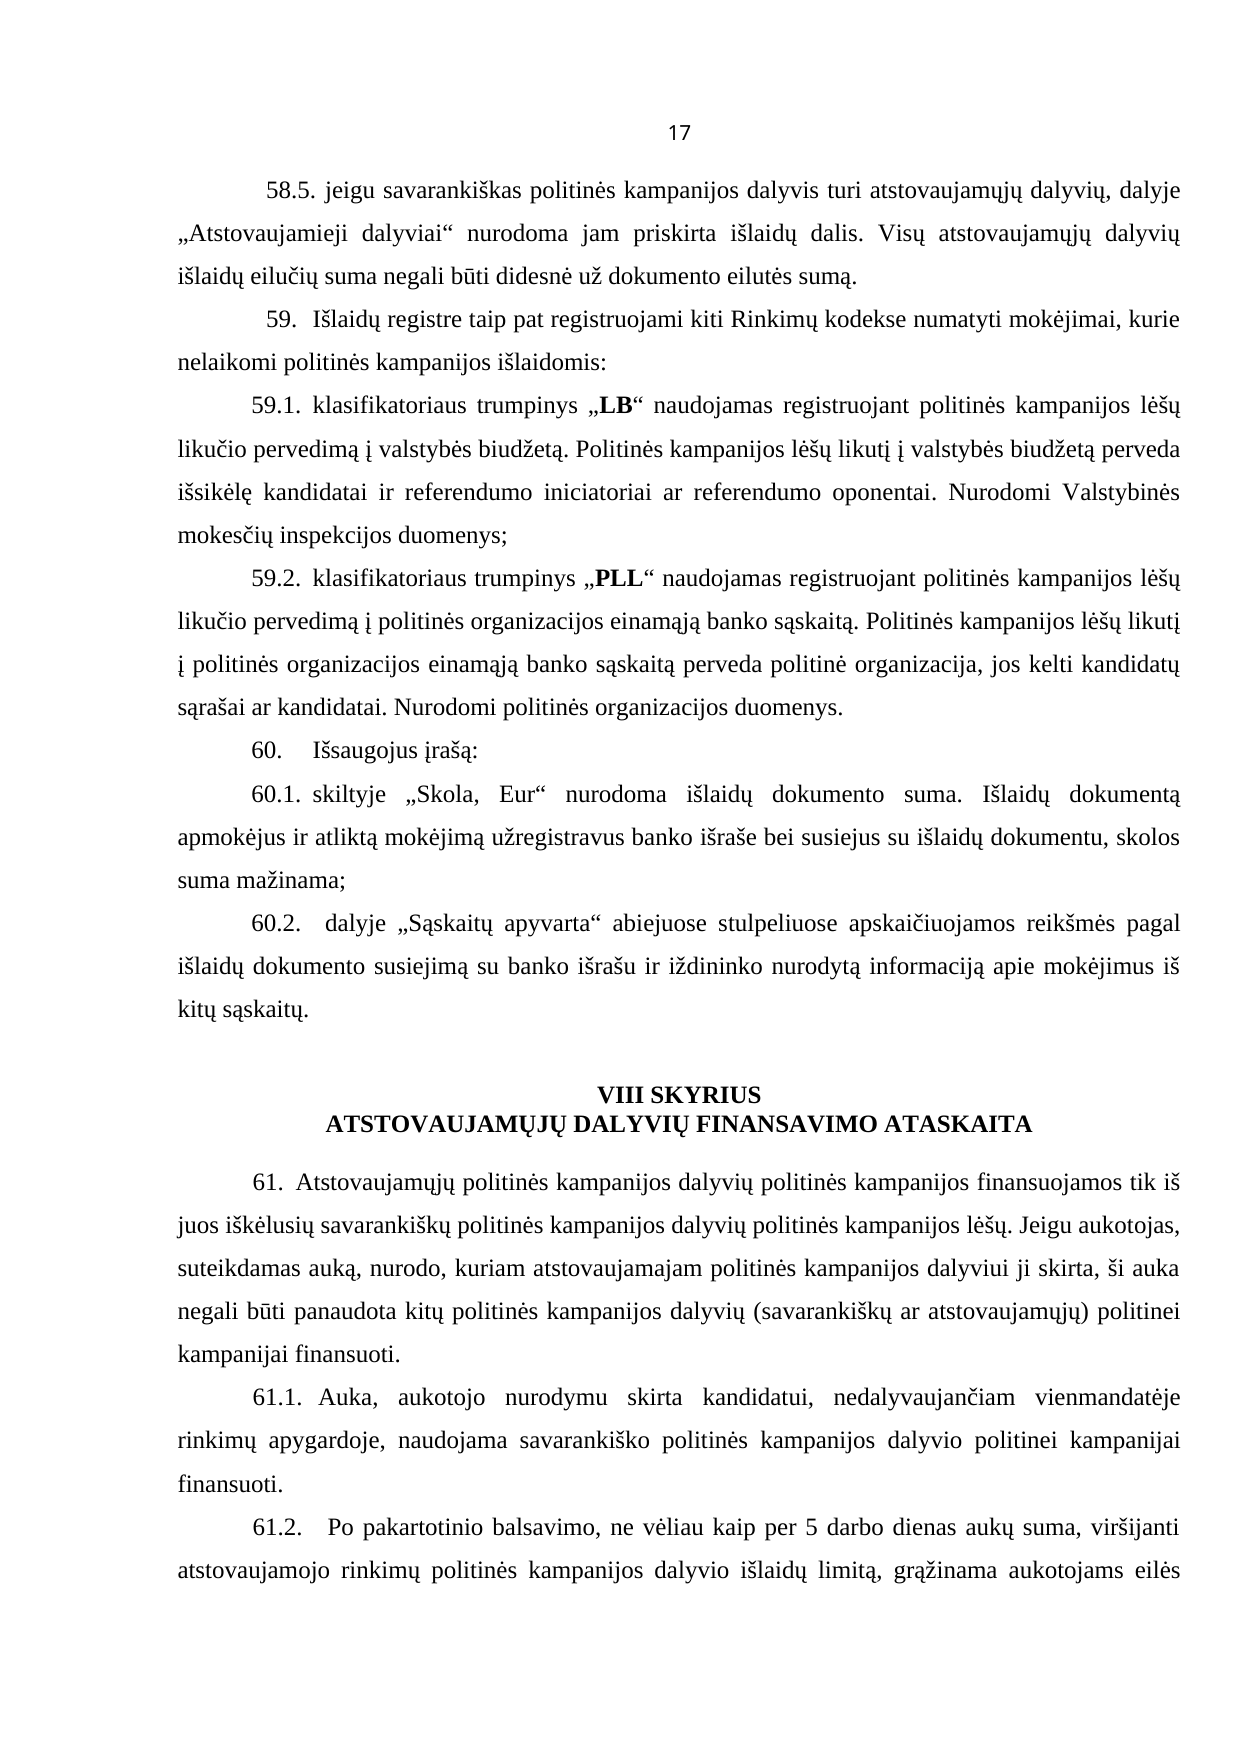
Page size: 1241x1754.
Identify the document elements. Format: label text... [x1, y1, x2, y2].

text 60.2. dalyje „Sąskaitų apyvarta“ abiejuose stulpeliuose apskaičiuojamos reikšmės pagal išlaidų dokumento susiejimą su banko išrašu ir iždininko nurodytą informaciją apie mokėjimus iš kitų sąskaitų. [177, 908, 1181, 1023]
text 59. Išlaidų registre taip pat registruojami kiti Rinkimų kodekse numatyti mokėjimai, kurie nelaikomi politinės kampanijos išlaidomis: [177, 304, 1181, 376]
text 58.5. jeigu savarankiškas politinės kampanijos dalyvis turi atstovaujamųjų dalyvių, dalyje „Atstovaujamieji dalyviai“ nurodoma jam priskirta išlaidų dalis. Visų atstovaujamųjų dalyvių išlaidų eilučių suma negali būti didesnė už dokumento eilutės sumą. [177, 175, 1181, 290]
text 61. Atstovaujamųjų politinės kampanijos dalyvių politinės kampanijos finansuojamos tik iš juos iškėlusių savarankiškų politinės kampanijos dalyvių politinės kampanijos lėšų. Jeigu aukotojas, suteikdamas auką, nurodo, kuriam atstovaujamajam politinės kampanijos dalyviui ji skirta, ši auka negali būti panaudota kitų politinės kampanijos dalyvių (savarankiškų ar atstovaujamųjų) politinei kampanijai finansuoti. [177, 1167, 1181, 1368]
text 60. Išsaugojus įrašą: [177, 736, 1181, 764]
text 59.2. klasifikatoriaus trumpinys „PLL“ naudojamas registruojant politinės kampanijos lėšų likučio pervedimą į politinės organizacijos einamąją banko sąskaitą. Politinės kampanijos lėšų likutį į politinės organizacijos einamąją banko sąskaitą perveda politinė organizacija, jos kelti kandidatų sąrašai ar kandidatai. Nurodomi politinės organizacijos duomenys. [177, 563, 1181, 721]
text 60.1. skiltyje „Skola, Eur“ nurodoma išlaidų dokumento suma. Išlaidų dokumentą apmokėjus ir atliktą mokėjimą užregistravus banko išraše bei susiejus su išlaidų dokumentu, skolos suma mažinama; [177, 779, 1181, 894]
text VIII SKYRIUS [177, 1081, 1181, 1109]
text 61.2. Po pakartotinio balsavimo, ne vėliau kaip per 5 darbo dienas aukų suma, viršijanti atstovaujamojo rinkimų politinės kampanijos dalyvio išlaidų limitą, grąžinama aukotojams eilės [177, 1512, 1181, 1584]
text ATSTOVAUJAMŲJŲ DALYVIŲ FINANSAVIMO ATASKAITA [177, 1109, 1181, 1138]
text 59.1. klasifikatoriaus trumpinys „LB“ naudojamas registruojant politinės kampanijos lėšų likučio pervedimą į valstybės biudžetą. Politinės kampanijos lėšų likutį į valstybės biudžetą perveda išsikėlę kandidatai ir referendumo iniciatoriai ar referendumo oponentai. Nurodomi Valstybinės mokesčių inspekcijos duomenys; [177, 391, 1181, 549]
text 61.1. Auka, aukotojo nurodymu skirta kandidatui, nedalyvaujančiam vienmandatėje rinkimų apygardoje, naudojama savarankiško politinės kampanijos dalyvio politinei kampanijai finansuoti. [177, 1382, 1181, 1497]
